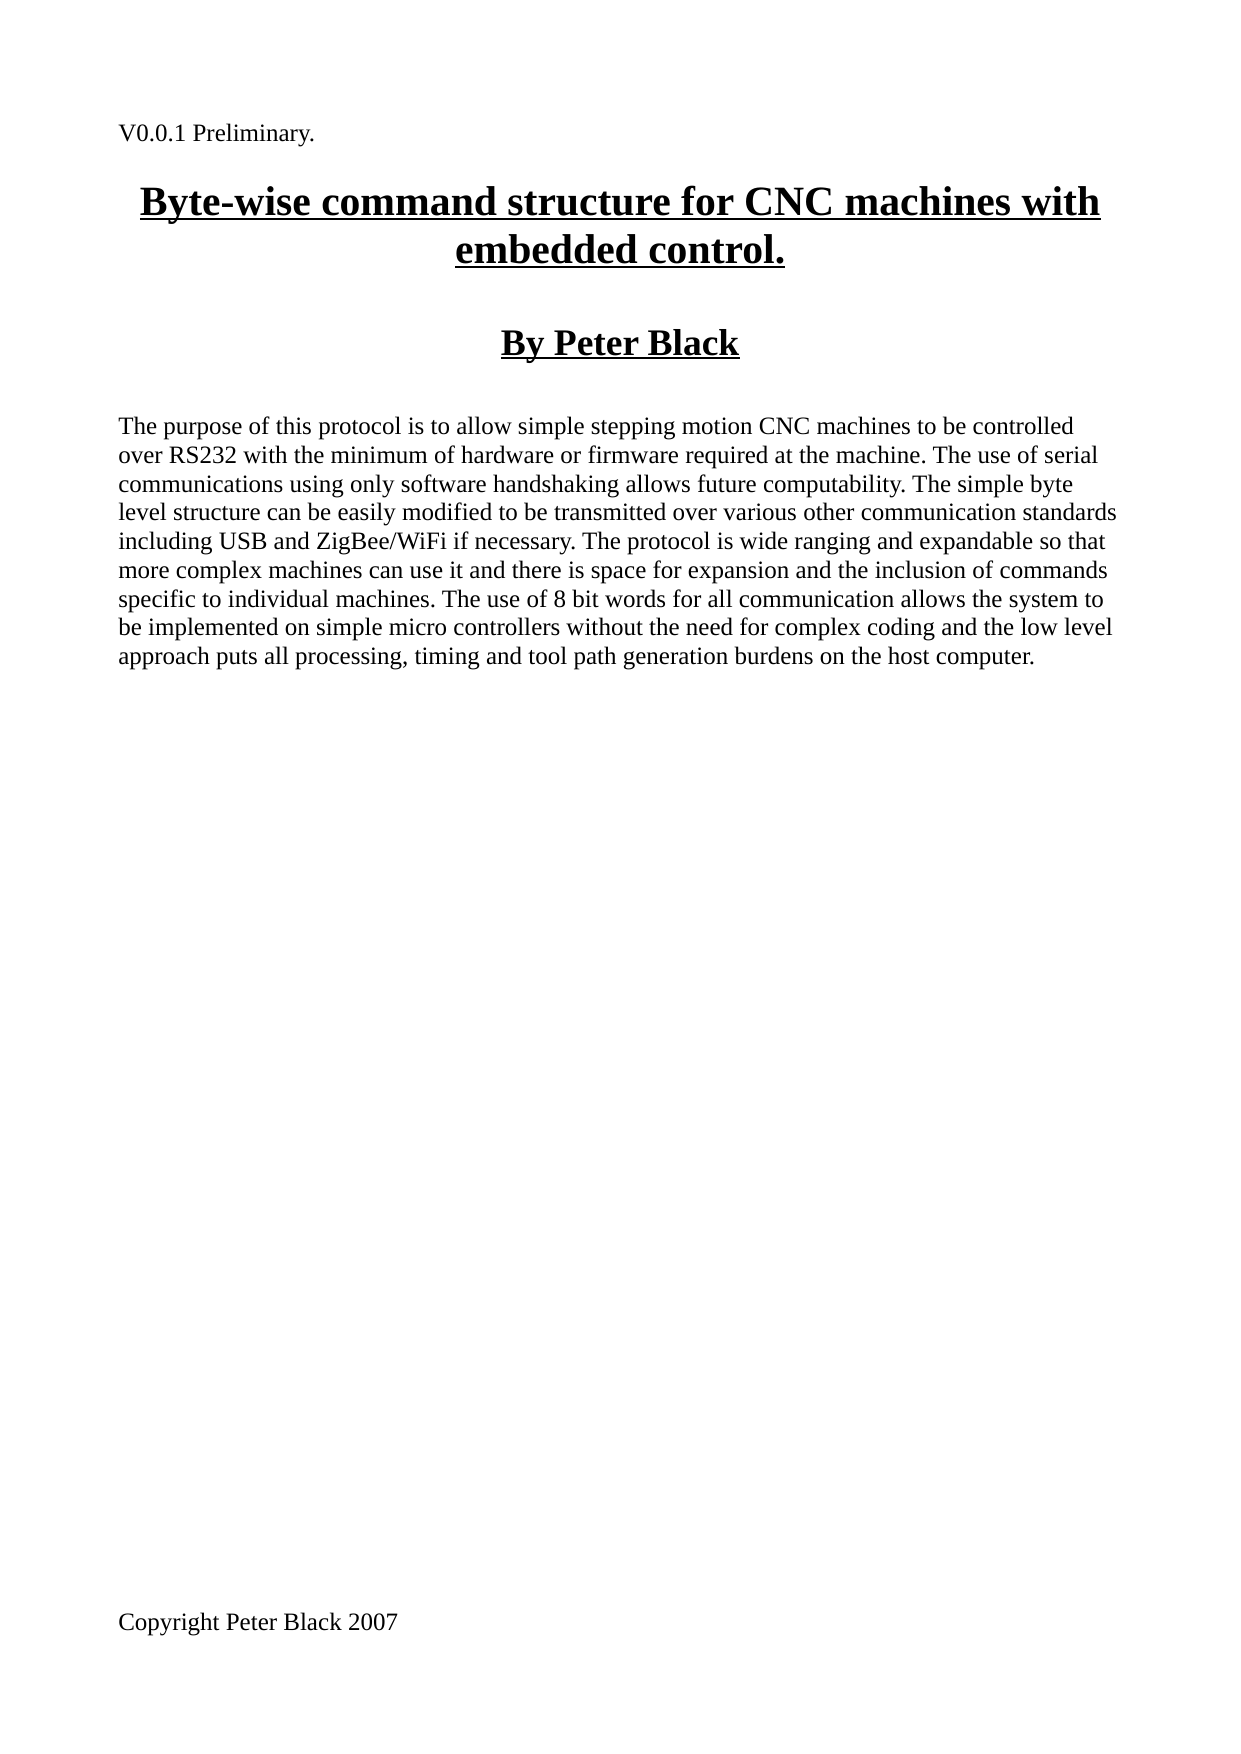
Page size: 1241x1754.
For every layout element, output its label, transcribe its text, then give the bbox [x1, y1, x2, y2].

text By Peter Black [118, 320, 1122, 363]
text The purpose of this protocol is to allow simple stepping motion CNC machines to be controlled over RS232 with the minimum of hardware or firmware required at the machine. The use of serial communications using only software handshaking allows future computability. The simple byte level structure can be easily modified to be transmitted over various other communication standards including USB and ZigBee/WiFi if necessary. The protocol is wide ranging and expandable so that more complex machines can use it and there is space for expansion and the inclusion of commands specific to individual machines. The use of 8 bit words for all communication allows the system to be implemented on simple micro controllers without the need for complex coding and the low level approach puts all processing, timing and tool path generation burdens on the host computer. [118, 411, 1122, 670]
text Byte-wise command structure for CNC machines with embedded control. [118, 176, 1122, 272]
